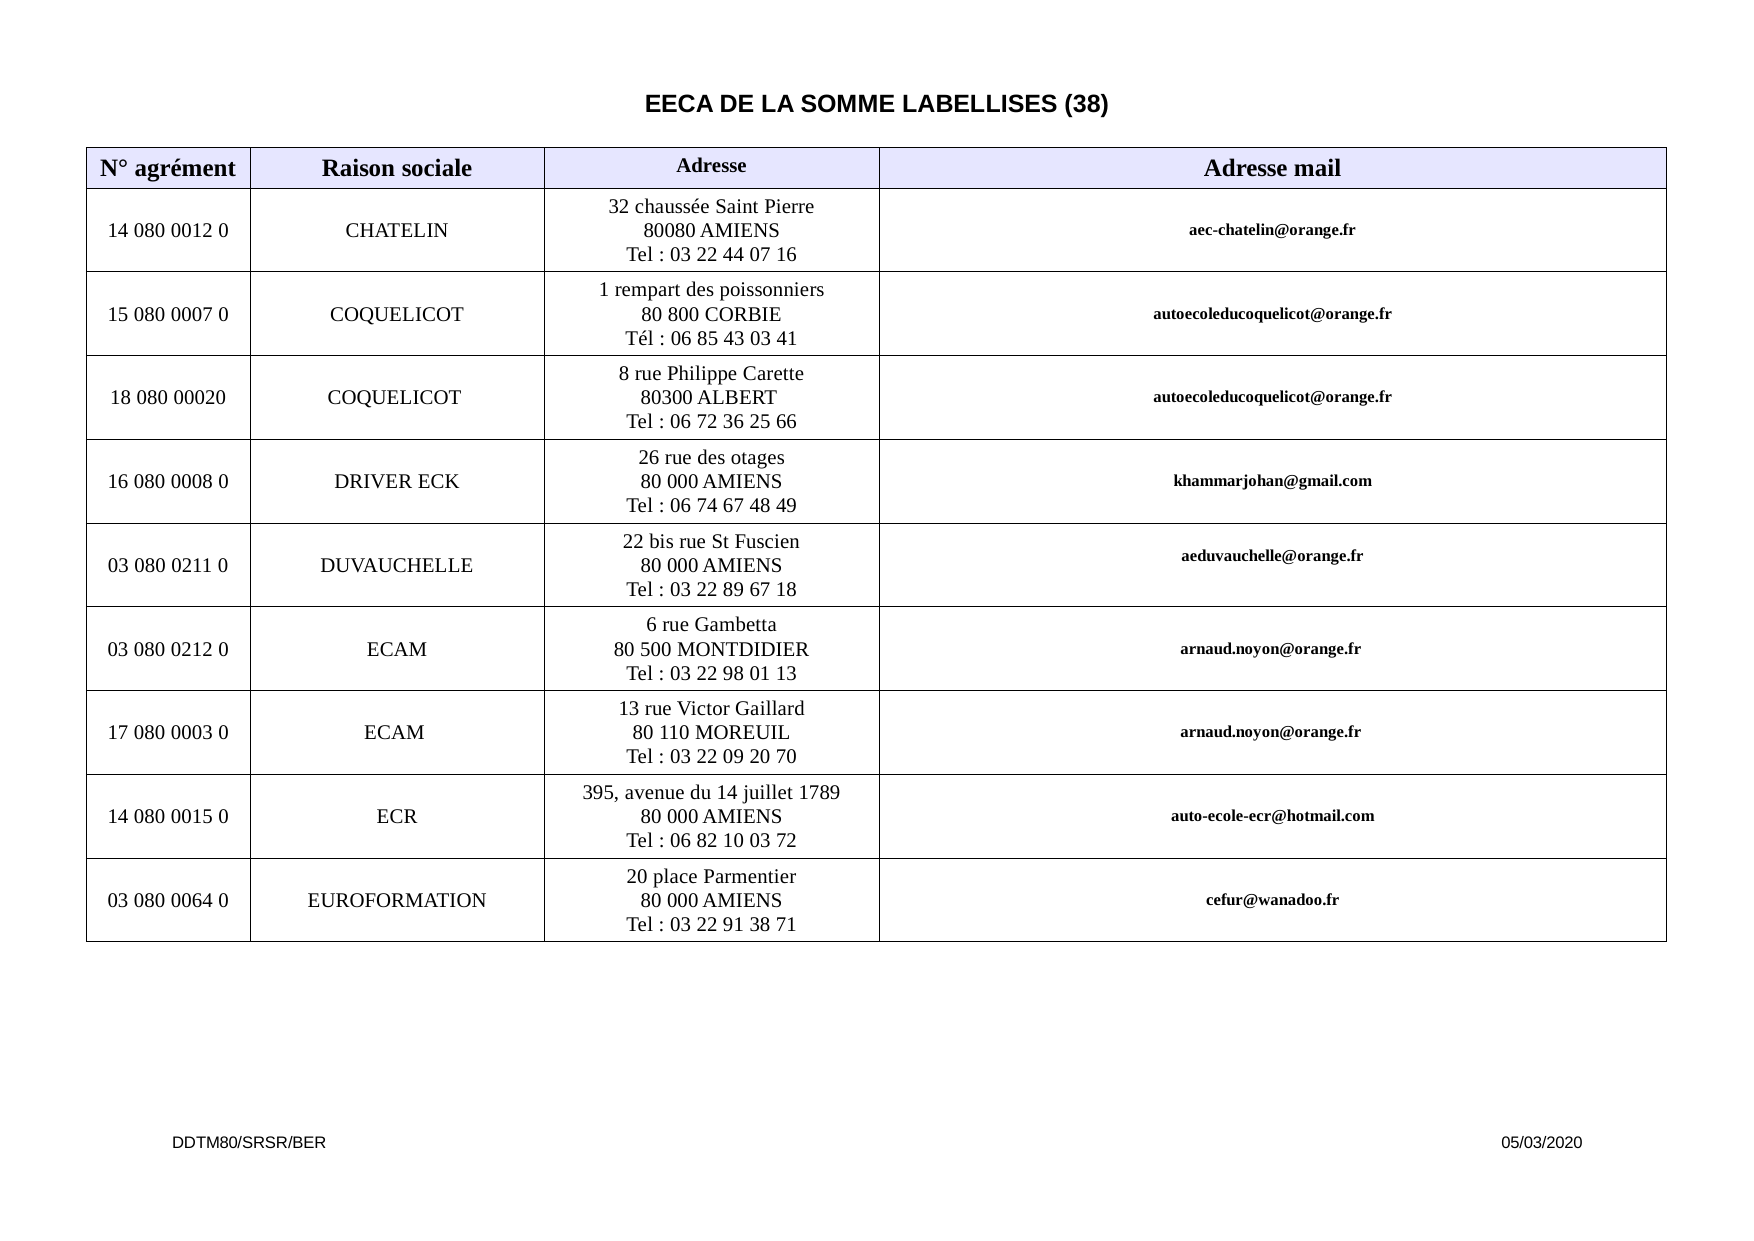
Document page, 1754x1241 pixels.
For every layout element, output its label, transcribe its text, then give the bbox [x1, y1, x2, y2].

table_cell khammarjohan@gmail.com [880, 440, 1666, 523]
table_cell arnaud.noyon@orange.fr [880, 607, 1666, 690]
table_header Raison sociale [251, 148, 544, 188]
table_cell EUROFORMATION [251, 859, 544, 941]
table_cell 32 chaussée Saint Pierre 80080 AMIENS Tel : 03 22 44 07 16 [545, 189, 879, 271]
table_cell 03 080 0211 0 [87, 524, 250, 606]
table_cell aeduvauchelle@orange.fr [880, 524, 1666, 606]
table_cell 20 place Parmentier 80 000 AMIENS Tel : 03 22 91 38 71 [545, 859, 879, 941]
table_cell 14 080 0012 0 [87, 189, 250, 271]
table_cell 17 080 0003 0 [87, 691, 250, 774]
table_cell ECAM [251, 691, 544, 774]
table_cell 15 080 0007 0 [87, 272, 250, 355]
table_cell 13 rue Victor Gaillard 80 110 MOREUIL Tel : 03 22 09 20 70 [545, 691, 879, 774]
table_cell 395, avenue du 14 juillet 1789 80 000 AMIENS Tel : 06 82 10 03 72 [545, 775, 879, 858]
table_cell 8 rue Philippe Carette 80300 ALBERT Tel : 06 72 36 25 66 [545, 356, 879, 439]
table_cell ECR [251, 775, 544, 858]
table_cell 03 080 0212 0 [87, 607, 250, 690]
table_cell DRIVER ECK [251, 440, 544, 523]
table_cell 03 080 0064 0 [87, 859, 250, 941]
table_cell 6 rue Gambetta 80 500 MONTDIDIER Tel : 03 22 98 01 13 [545, 607, 879, 690]
table_cell autoecoleducoquelicot@orange.fr [880, 272, 1666, 355]
table_cell COQUELICOT [251, 356, 544, 439]
table_cell cefur@wanadoo.fr [880, 859, 1666, 941]
table_cell ECAM [251, 607, 544, 690]
table_cell 14 080 0015 0 [87, 775, 250, 858]
table_cell 22 bis rue St Fuscien 80 000 AMIENS Tel : 03 22 89 67 18 [545, 524, 879, 606]
table_cell aec-chatelin@orange.fr [880, 189, 1666, 271]
table_header Adresse mail [880, 148, 1666, 188]
table_cell DUVAUCHELLE [251, 524, 544, 606]
table_cell autoecoleducoquelicot@orange.fr [880, 356, 1666, 439]
table_header N° agrément [87, 148, 250, 188]
table_cell 16 080 0008 0 [87, 440, 250, 523]
table_cell arnaud.noyon@orange.fr [880, 691, 1666, 774]
table_cell 26 rue des otages 80 000 AMIENS Tel : 06 74 67 48 49 [545, 440, 879, 523]
table_cell COQUELICOT [251, 272, 544, 355]
table_cell CHATELIN [251, 189, 544, 271]
table_cell 1 rempart des poissonniers 80 800 CORBIE Tél : 06 85 43 03 41 [545, 272, 879, 355]
table_cell auto-ecole-ecr@hotmail.com [880, 775, 1666, 858]
table_cell 18 080 00020 [87, 356, 250, 439]
table_header Adresse [545, 148, 879, 188]
